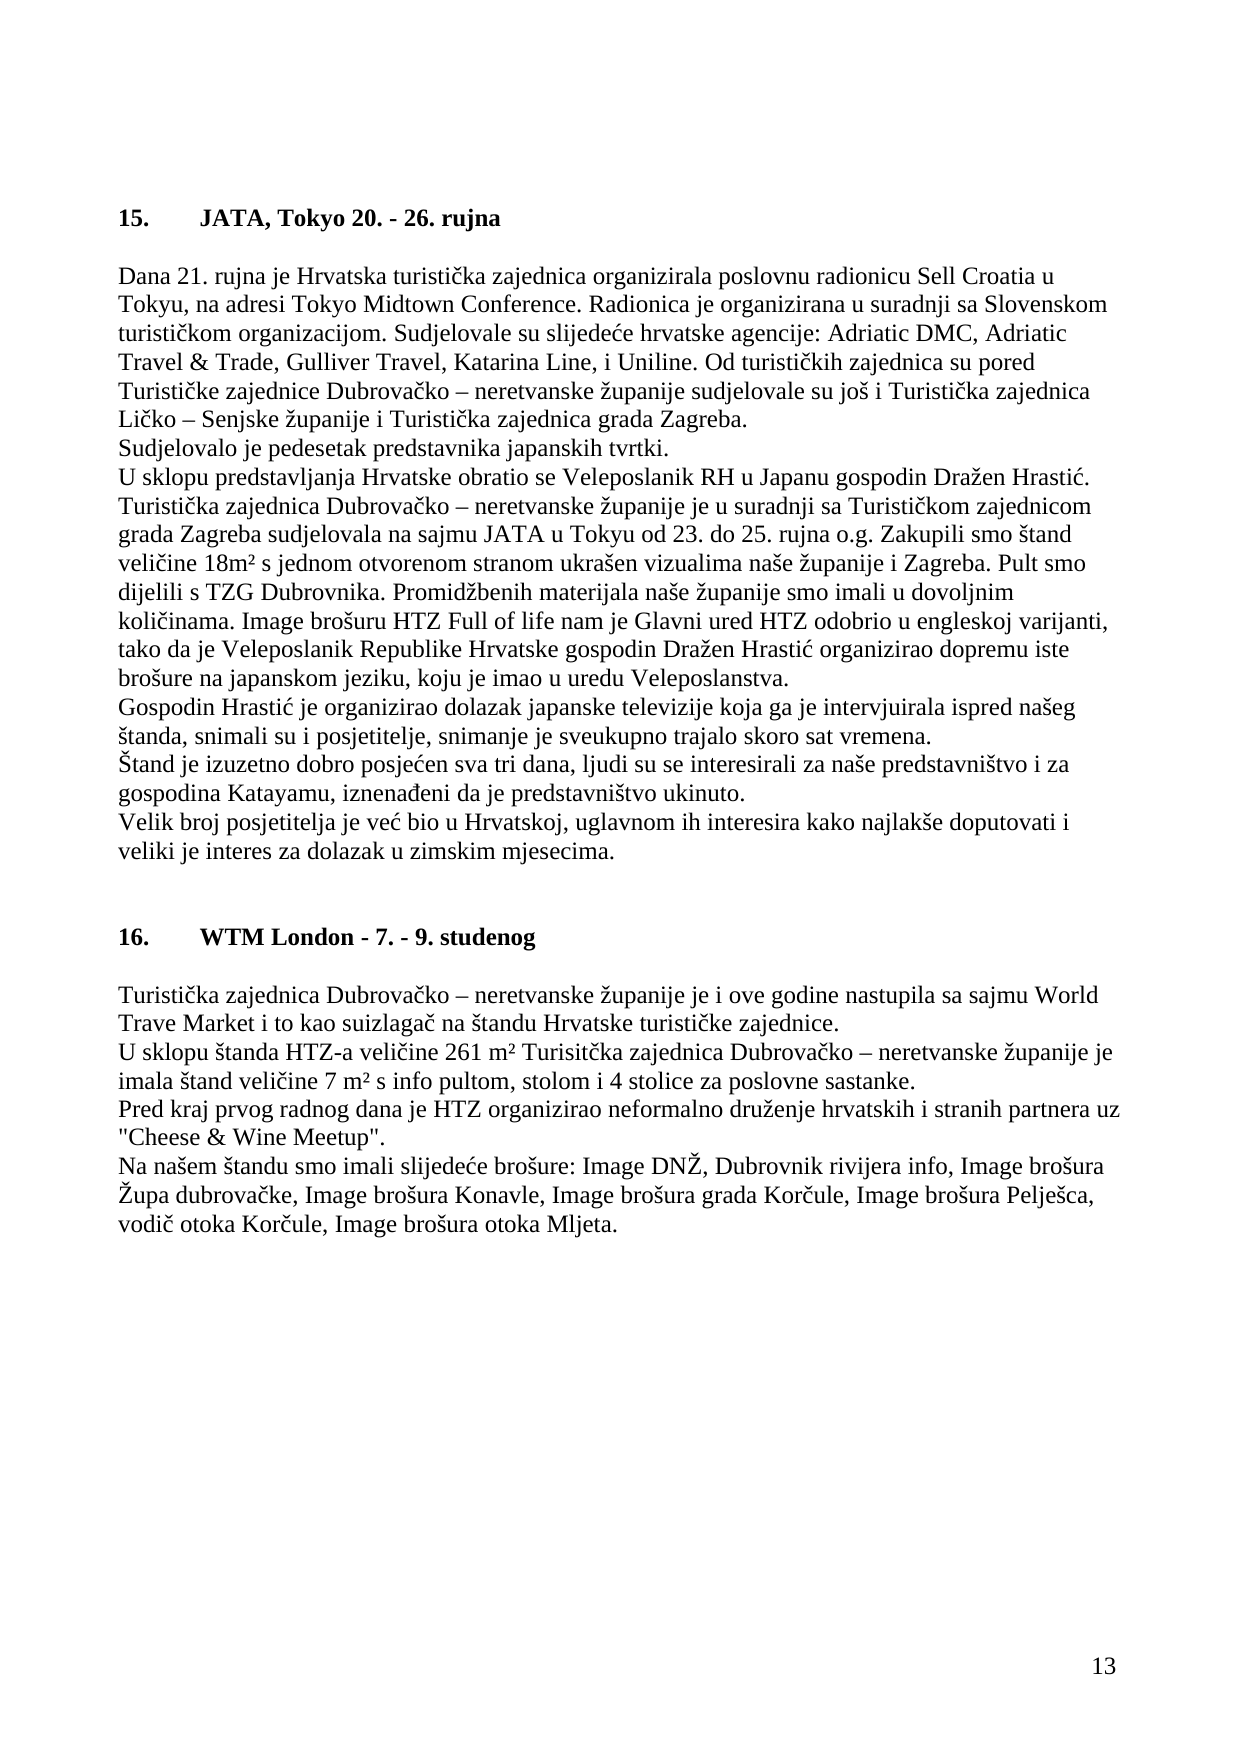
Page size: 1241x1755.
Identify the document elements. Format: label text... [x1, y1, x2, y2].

text Turistička zajednica Dubrovačko – neretvanske županije je i ove godine nastupila sa sajmu World Trave Market i to kao suizlagač na štandu Hrvatske turističke zajednice. [118, 980, 1101, 1037]
list WTM London - 7. - 9. studenog [118, 922, 1147, 951]
text Travel & Trade, Gulliver Travel, Katarina Line, i Uniline. Od turističkih zajednica su pored [118, 347, 1147, 376]
text Sudjelovalo je pedesetak predstavnika japanskih tvrtki. [118, 433, 1147, 462]
text Pred kraj prvog radnog dana je HTZ organizirao neformalno druženje hrvatskih i stranih partnera uz "Cheese & Wine Meetup". [118, 1095, 1122, 1151]
text Gospodin Hrastić je organizirao dolazak japanske televizije koja ga je intervjuirala ispred našeg štanda, snimali su i posjetitelje, snimanje je sveukupno trajalo skoro sat vremena. [118, 692, 1078, 749]
text Velik broj posjetitelja je već bio u Hrvatskoj, uglavnom ih interesira kako najlakše doputovati i veliki je interes za dolazak u zimskim mjesecima. [118, 807, 1072, 864]
text U sklopu predstavljanja Hrvatske obratio se Veleposlanik RH u Japanu gospodin Dražen Hrastić. Turistička zajednica Dubrovačko – neretvanske županije je u suradnji sa Turističkom zajednicom grada Zagreba sudjelovala na sajmu JATA u Tokyu od 23. do 25. rujna o.g. Zakupili smo štand veličine 18m² s jednom otvorenom stranom ukrašen vizualima naše županije i Zagreba. Pult smo dijelili s TZG Dubrovnika. Promidžbenih materijala naše županije smo imali u dovoljnim [118, 462, 1094, 606]
text U sklopu štanda HTZ-a veličine 261 m² Turisitčka zajednica Dubrovačko – neretvanske županije je imala štand veličine 7 m² s info pultom, stolom i 4 stolice za poslovne sastanke. [118, 1037, 1115, 1095]
text Na našem štandu smo imali slijedeće brošure: Image DNŽ, Dubrovnik rivijera info, Image brošura Župa dubrovačke, Image brošura Konavle, Image brošura grada Korčule, Image brošura Pelješca, vodič otoka Korčule, Image brošura otoka Mljeta. [118, 1151, 1107, 1238]
text Turističke zajednice Dubrovačko – neretvanske županije sudjelovale su još i Turistička zajednica Ličko – Senjske županije i Turistička zajednica grada Zagreba. [118, 376, 1093, 433]
text Dana 21. rujna je Hrvatska turistička zajednica organizirala poslovnu radionicu Sell Croatia u Tokyu, na adresi Tokyo Midtown Conference. Radionica je organizirana u suradnji sa Slovenskom turističkom organizacijom. Sudjelovale su slijedeće hrvatske agencije: Adriatic DMC, Adriatic [118, 261, 1110, 347]
list JATA, Tokyo 20. - 26. rujna [118, 203, 1147, 232]
text Štand je izuzetno dobro posjećen sva tri dana, ljudi su se interesirali za naše predstavništvo i za gospodina Katayamu, iznenađeni da je predstavništvo ukinuto. [118, 749, 1072, 807]
text količinama. Image brošuru HTZ Full of life nam je Glavni ured HTZ odobrio u engleskoj varijanti, tako da je Veleposlanik Republike Hrvatske gospodin Dražen Hrastić organizirao dopremu iste brošure na japanskom jeziku, koju je imao u uredu Veleposlanstva. [118, 606, 1111, 692]
